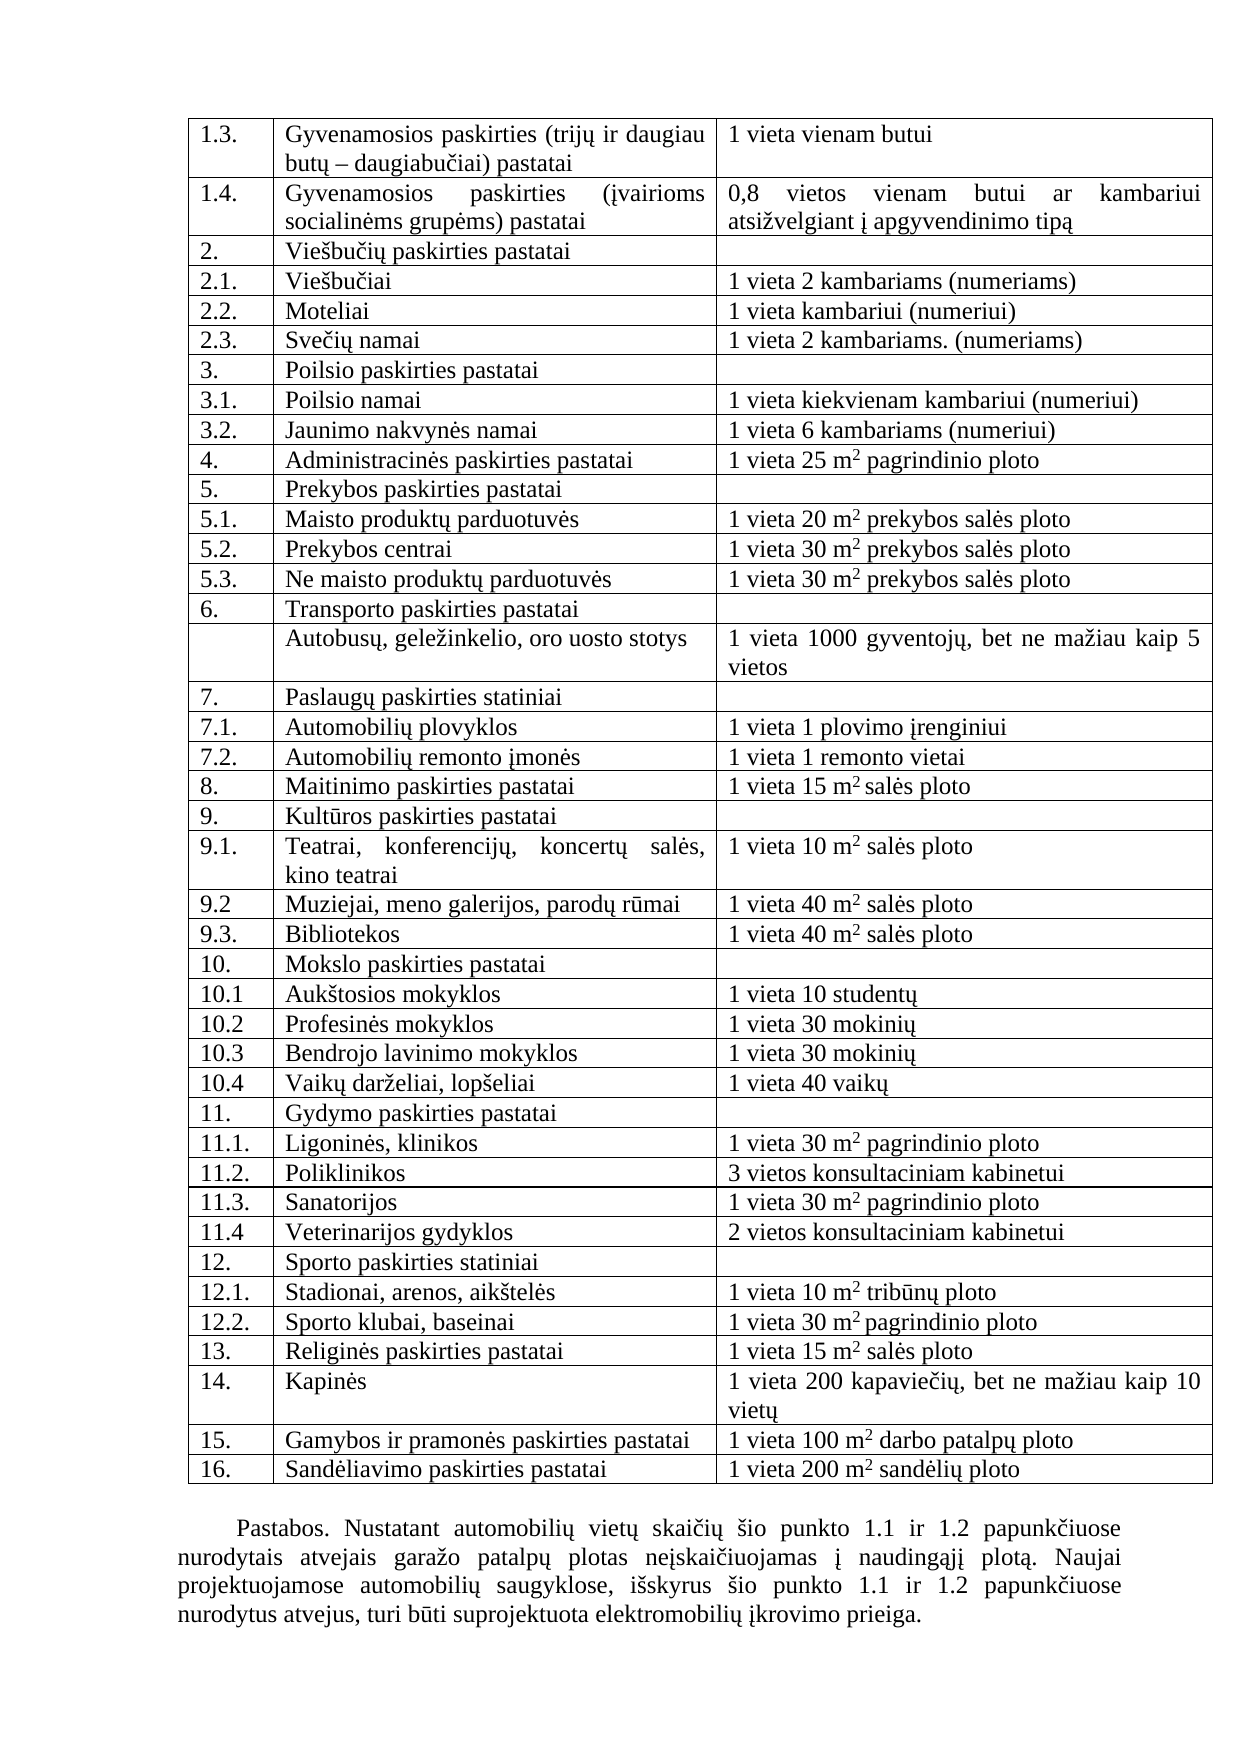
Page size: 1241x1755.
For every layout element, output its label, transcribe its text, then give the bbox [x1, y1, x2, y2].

table_cell 1 vieta 2 kambariams (numeriams) [717, 266, 1212, 295]
table_cell 1 vieta 30 m2 pagrindinio ploto [717, 1188, 1212, 1216]
table_cell 10. [189, 949, 273, 978]
table_cell [717, 236, 1212, 265]
table_cell 3.1. [189, 385, 273, 414]
table_cell 16. [189, 1455, 273, 1483]
table_cell [717, 475, 1212, 503]
table_cell Teatrai, konferencijų, koncertų salės, kino teatrai [274, 831, 716, 888]
table_cell Autobusų, geležinkelio, oro uosto stotys [274, 624, 716, 681]
table_cell 7.2. [189, 742, 273, 770]
table_cell 10.2 [189, 1009, 273, 1037]
table_cell 3.2. [189, 415, 273, 444]
table_cell Mokslo paskirties pastatai [274, 949, 716, 978]
table_cell 1 vieta 30 mokinių [717, 1039, 1212, 1067]
table_cell Jaunimo nakvynės namai [274, 415, 716, 444]
table_cell 1.3. [189, 119, 273, 177]
table_cell Maisto produktų parduotuvės [274, 504, 716, 533]
table_cell 12.2. [189, 1307, 273, 1335]
table_cell 1 vieta 30 m2 prekybos salės ploto [717, 534, 1212, 563]
table_cell 1 vieta 25 m2 pagrindinio ploto [717, 445, 1212, 473]
table_cell Kultūros paskirties pastatai [274, 801, 716, 830]
table_cell Poilsio namai [274, 385, 716, 414]
table_cell 0,8 vietos vienam butui ar kambariui atsižvelgiant į apgyvendinimo tipą [717, 178, 1212, 235]
table_cell Automobilių remonto įmonės [274, 742, 716, 770]
table_cell 10.3 [189, 1039, 273, 1067]
table_cell 1 vieta 30 m2 prekybos salės ploto [717, 564, 1212, 593]
table_cell Veterinarijos gydyklos [274, 1217, 716, 1246]
table_cell 1 vieta 40 m2 salės ploto [717, 919, 1212, 948]
table_cell 2.2. [189, 296, 273, 324]
table_cell 3 vietos konsultaciniam kabinetui [717, 1158, 1212, 1186]
table_cell 10.4 [189, 1068, 273, 1097]
table_cell Transporto paskirties pastatai [274, 594, 716, 622]
table_cell [717, 801, 1212, 830]
table_cell Maitinimo paskirties pastatai [274, 771, 716, 800]
table_cell 4. [189, 445, 273, 473]
table_cell 15. [189, 1425, 273, 1453]
table_cell 1 vieta 6 kambariams (numeriui) [717, 415, 1212, 444]
table_cell 1 vieta 40 m2 salės ploto [717, 890, 1212, 918]
table_cell Bendrojo lavinimo mokyklos [274, 1039, 716, 1067]
table_cell Profesinės mokyklos [274, 1009, 716, 1037]
table_cell 14. [189, 1366, 273, 1424]
table_cell 10.1 [189, 979, 273, 1008]
table_cell 8. [189, 771, 273, 800]
table_cell 1 vieta kambariui (numeriui) [717, 296, 1212, 324]
table_cell 1 vieta 40 vaikų [717, 1068, 1212, 1097]
table_cell Sandėliavimo paskirties pastatai [274, 1455, 716, 1483]
table_cell [717, 682, 1212, 711]
table_cell 2.1. [189, 266, 273, 295]
table_cell 1 vieta 15 m2 salės ploto [717, 771, 1212, 800]
table_cell Kapinės [274, 1366, 716, 1424]
table_cell Stadionai, arenos, aikštelės [274, 1277, 716, 1306]
table_cell Poilsio paskirties pastatai [274, 355, 716, 384]
table_cell 5.3. [189, 564, 273, 593]
table_cell Religinės paskirties pastatai [274, 1336, 716, 1365]
table_cell 1 vieta 30 m2 pagrindinio ploto [717, 1307, 1212, 1335]
table_cell 7. [189, 682, 273, 711]
table_cell 9.2 [189, 890, 273, 918]
table_cell 1 vieta 10 m2 tribūnų ploto [717, 1277, 1212, 1306]
table_cell 13. [189, 1336, 273, 1365]
table_cell 1 vieta kiekvienam kambariui (numeriui) [717, 385, 1212, 414]
table_cell Viešbučiai [274, 266, 716, 295]
table_cell 1 vieta 30 mokinių [717, 1009, 1212, 1037]
table_cell 12. [189, 1247, 273, 1276]
table_cell 2 vietos konsultaciniam kabinetui [717, 1217, 1212, 1246]
table_cell Sanatorijos [274, 1188, 716, 1216]
table_cell 1 vieta 10 studentų [717, 979, 1212, 1008]
table_cell Moteliai [274, 296, 716, 324]
table_cell 1 vieta 2 kambariams. (numeriams) [717, 326, 1212, 354]
table_cell 5. [189, 475, 273, 503]
table_cell 6. [189, 594, 273, 622]
table_cell 7.1. [189, 712, 273, 741]
table_cell [717, 1098, 1212, 1127]
table_cell 2.3. [189, 326, 273, 354]
table_cell Poliklinikos [274, 1158, 716, 1186]
table_cell Bibliotekos [274, 919, 716, 948]
table_cell Sporto klubai, baseinai [274, 1307, 716, 1335]
table_cell Gydymo paskirties pastatai [274, 1098, 716, 1127]
table_cell Gyvenamosios paskirties (įvairioms socialinėms grupėms) pastatai [274, 178, 716, 235]
table_cell Sporto paskirties statiniai [274, 1247, 716, 1276]
table_cell 9.3. [189, 919, 273, 948]
table_cell 11.2. [189, 1158, 273, 1186]
table_cell Vaikų darželiai, lopšeliai [274, 1068, 716, 1097]
table_cell 2. [189, 236, 273, 265]
table_cell Ne maisto produktų parduotuvės [274, 564, 716, 593]
table_cell 1 vieta 20 m2 prekybos salės ploto [717, 504, 1212, 533]
table_cell [189, 624, 273, 681]
table_cell 11.4 [189, 1217, 273, 1246]
table_cell 1 vieta 15 m2 salės ploto [717, 1336, 1212, 1365]
table_cell Ligoninės, klinikos [274, 1128, 716, 1157]
text Pastabos. Nustatant automobilių vietų skaičių šio punkto 1.1 ir 1.2 papunkčiuose nurodytais atvejais garažo patalpų plotas neįskaičiuojamas į naudingąjį plotą. Naujai projektuojamose automobilių saugyklose, išskyrus šio punkto 1.1 ir 1.2 papunkčiuose nurodytus atvejus, turi būti suprojektuota elektromobilių įkrovimo prieiga. [177, 1513, 1122, 1628]
table_cell Gamybos ir pramonės paskirties pastatai [274, 1425, 716, 1453]
table_cell 1 vieta vienam butui [717, 119, 1212, 177]
table_cell 1 vieta 200 kapaviečių, bet ne mažiau kaip 10 vietų [717, 1366, 1212, 1424]
table_cell 1 vieta 1 plovimo įrenginiui [717, 712, 1212, 741]
table_cell 11.1. [189, 1128, 273, 1157]
table_cell [717, 594, 1212, 622]
table_cell 1 vieta 30 m2 pagrindinio ploto [717, 1128, 1212, 1157]
table_cell Paslaugų paskirties statiniai [274, 682, 716, 711]
table_cell Aukštosios mokyklos [274, 979, 716, 1008]
table_cell 1 vieta 10 m2 salės ploto [717, 831, 1212, 888]
table_cell 9.1. [189, 831, 273, 888]
table_cell Gyvenamosios paskirties (trijų ir daugiau butų – daugiabučiai) pastatai [274, 119, 716, 177]
table_cell Automobilių plovyklos [274, 712, 716, 741]
table_cell 3. [189, 355, 273, 384]
table_cell Svečių namai [274, 326, 716, 354]
table_cell Muziejai, meno galerijos, parodų rūmai [274, 890, 716, 918]
table_cell [717, 355, 1212, 384]
table_cell 11.3. [189, 1188, 273, 1216]
table_cell 1 vieta 1 remonto vietai [717, 742, 1212, 770]
table_cell [717, 949, 1212, 978]
table_cell 1.4. [189, 178, 273, 235]
table_cell [717, 1247, 1212, 1276]
table_cell 11. [189, 1098, 273, 1127]
table_cell 9. [189, 801, 273, 830]
table_cell Prekybos paskirties pastatai [274, 475, 716, 503]
table_cell 12.1. [189, 1277, 273, 1306]
table_cell 1 vieta 100 m2 darbo patalpų ploto [717, 1425, 1212, 1453]
table_cell 5.1. [189, 504, 273, 533]
table_cell Viešbučių paskirties pastatai [274, 236, 716, 265]
table_cell Prekybos centrai [274, 534, 716, 563]
table_cell 1 vieta 200 m2 sandėlių ploto [717, 1455, 1212, 1483]
table_cell 1 vieta 1000 gyventojų, bet ne mažiau kaip 5 vietos [717, 624, 1212, 681]
table_cell Administracinės paskirties pastatai [274, 445, 716, 473]
table_cell 5.2. [189, 534, 273, 563]
